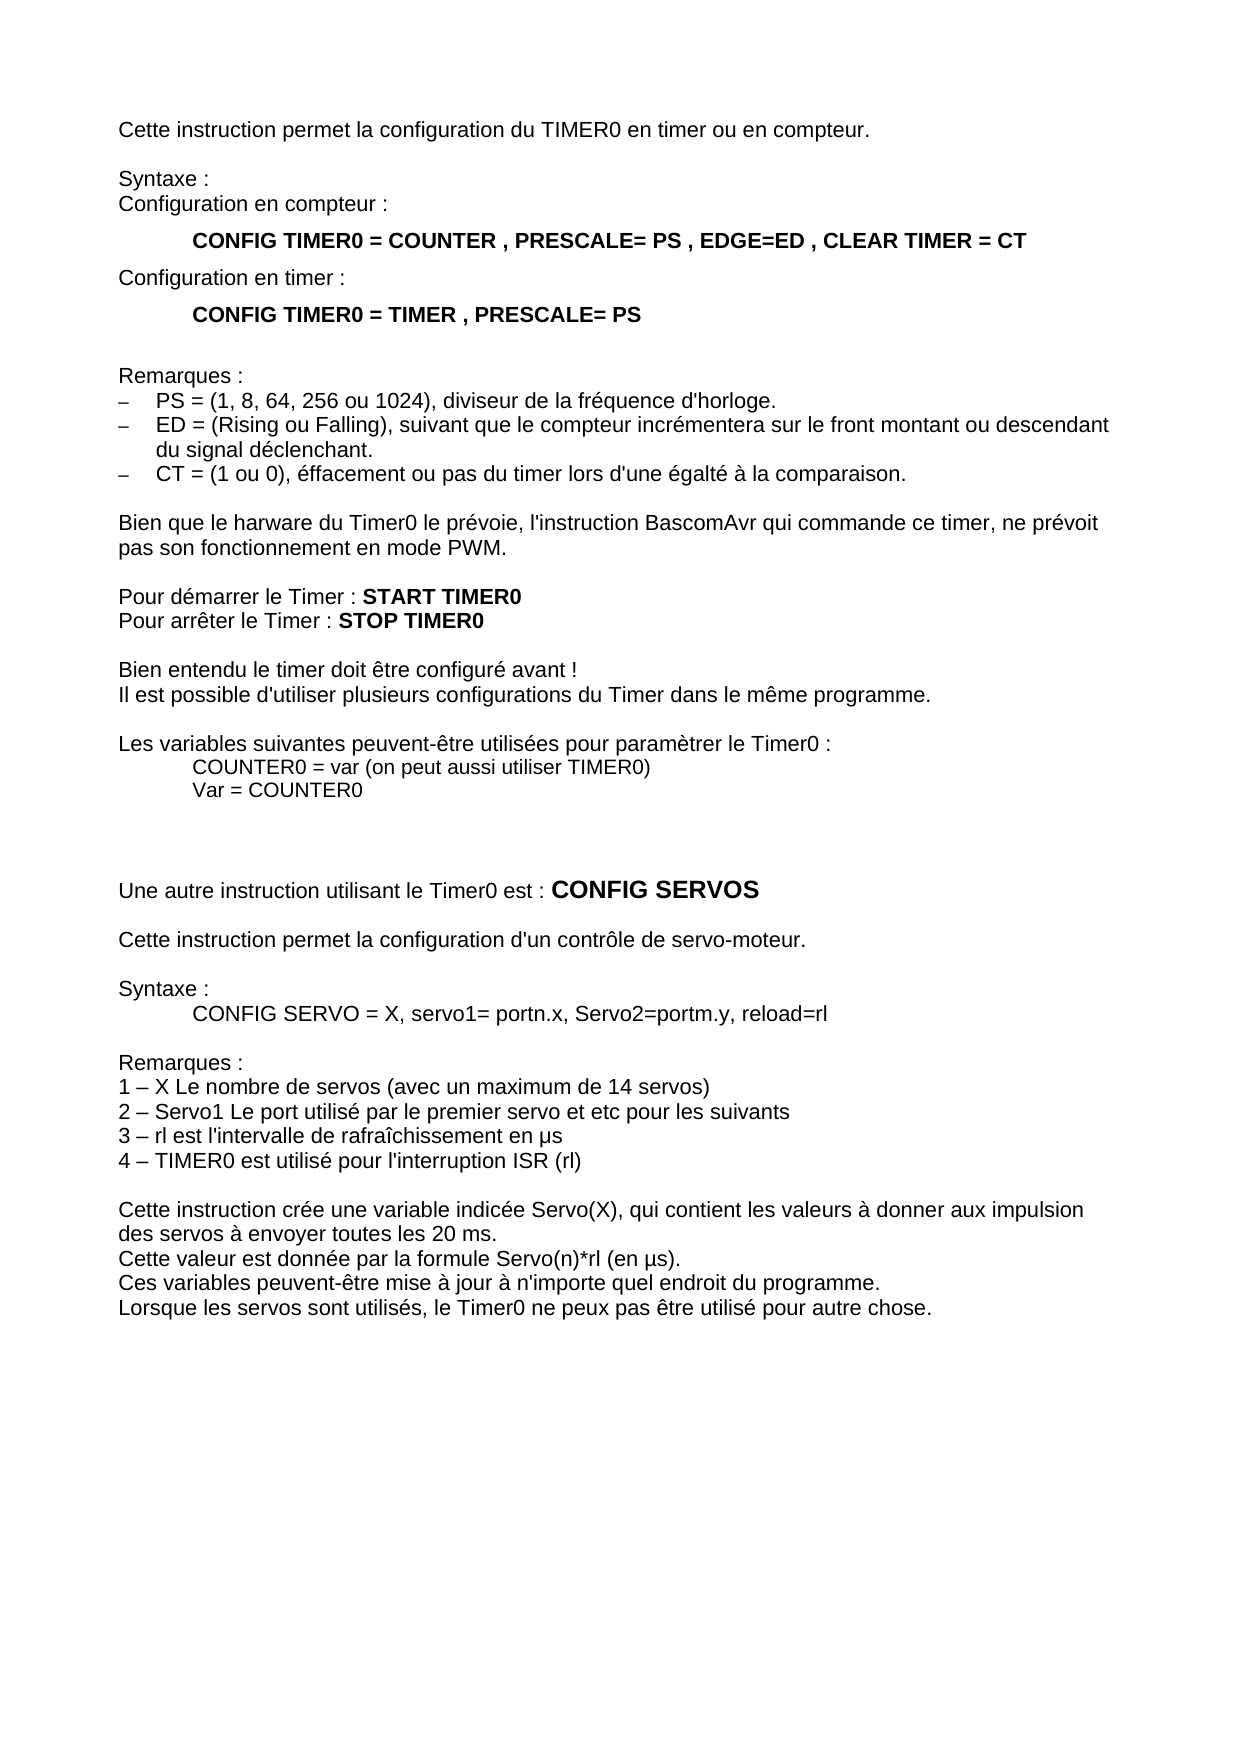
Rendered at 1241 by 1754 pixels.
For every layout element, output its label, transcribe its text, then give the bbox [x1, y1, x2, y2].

text Pour démarrer le Timer : START TIMER0 [118, 584, 1122, 609]
text COUNTER0 = var (on peut aussi utiliser TIMER0) [118, 756, 1122, 779]
text Remarques : [118, 1050, 1122, 1075]
text Configuration en compteur : [118, 192, 1122, 216]
text 3 – rl est l'intervalle de rafraîchissement en μs [118, 1124, 1122, 1148]
text Cette instruction permet la configuration du TIMER0 en timer ou en compteur. [118, 118, 1122, 143]
text Syntaxe : [118, 167, 1122, 192]
text Remarques : [118, 364, 1122, 388]
text 4 – TIMER0 est utilisé pour l'interruption ISR (rl) [118, 1148, 1122, 1173]
text CONFIG TIMER0 = TIMER , PRESCALE= PS [118, 302, 1122, 327]
text CONFIG TIMER0 = COUNTER , PRESCALE= PS , EDGE=ED , CLEAR TIMER = CT [118, 228, 1122, 253]
text Les variables suivantes peuvent-être utilisées pour paramètrer le Timer0 : [118, 731, 1122, 756]
text Syntaxe : [118, 977, 1122, 1001]
text Bien entendu le timer doit être configuré avant ! [118, 658, 1122, 682]
text Pour arrêter le Timer : STOP TIMER0 [118, 609, 1122, 633]
list ED = (Rising ou Falling), suivant que le compteur incrémentera sur le front montant ou descendant du signal déclenchant. [118, 413, 1122, 462]
text Bien que le harware du Timer0 le prévoie, l'instruction BascomAvr qui commande ce timer, ne prévoit pas son fonctionnement en mode PWM. [118, 511, 1122, 560]
text Configuration en timer : [118, 266, 1122, 290]
text Cette instruction crée une variable indicée Servo(X), qui contient les valeurs à donner aux impulsion des servos à envoyer toutes les 20 ms. [118, 1197, 1122, 1246]
text Lorsque les servos sont utilisés, le Timer0 ne peux pas être utilisé pour autre chose. [118, 1295, 1122, 1319]
list PS = (1, 8, 64, 256 ou 1024), diviseur de la fréquence d'horloge. [118, 388, 1122, 413]
text CONFIG SERVO = X, servo1= portn.x, Servo2=portm.y, reload=rl [118, 1001, 1122, 1026]
text 2 – Servo1 Le port utilisé par le premier servo et etc pour les suivants [118, 1099, 1122, 1124]
text Cette instruction permet la configuration d'un contrôle de servo-moteur. [118, 928, 1122, 952]
text Une autre instruction utilisant le Timer0 est : CONFIG SERVOS [118, 876, 1122, 903]
text Cette valeur est donnée par la formule Servo(n)*rl (en µs). [118, 1246, 1122, 1271]
text 1 – X Le nombre de servos (avec un maximum de 14 servos) [118, 1075, 1122, 1099]
list CT = (1 ou 0), éffacement ou pas du timer lors d'une égalté à la comparaison. [118, 462, 1122, 486]
text Var = COUNTER0 [118, 779, 1122, 802]
text Ces variables peuvent-être mise à jour à n'importe quel endroit du programme. [118, 1271, 1122, 1295]
text Il est possible d'utiliser plusieurs configurations du Timer dans le même programme. [118, 682, 1122, 707]
